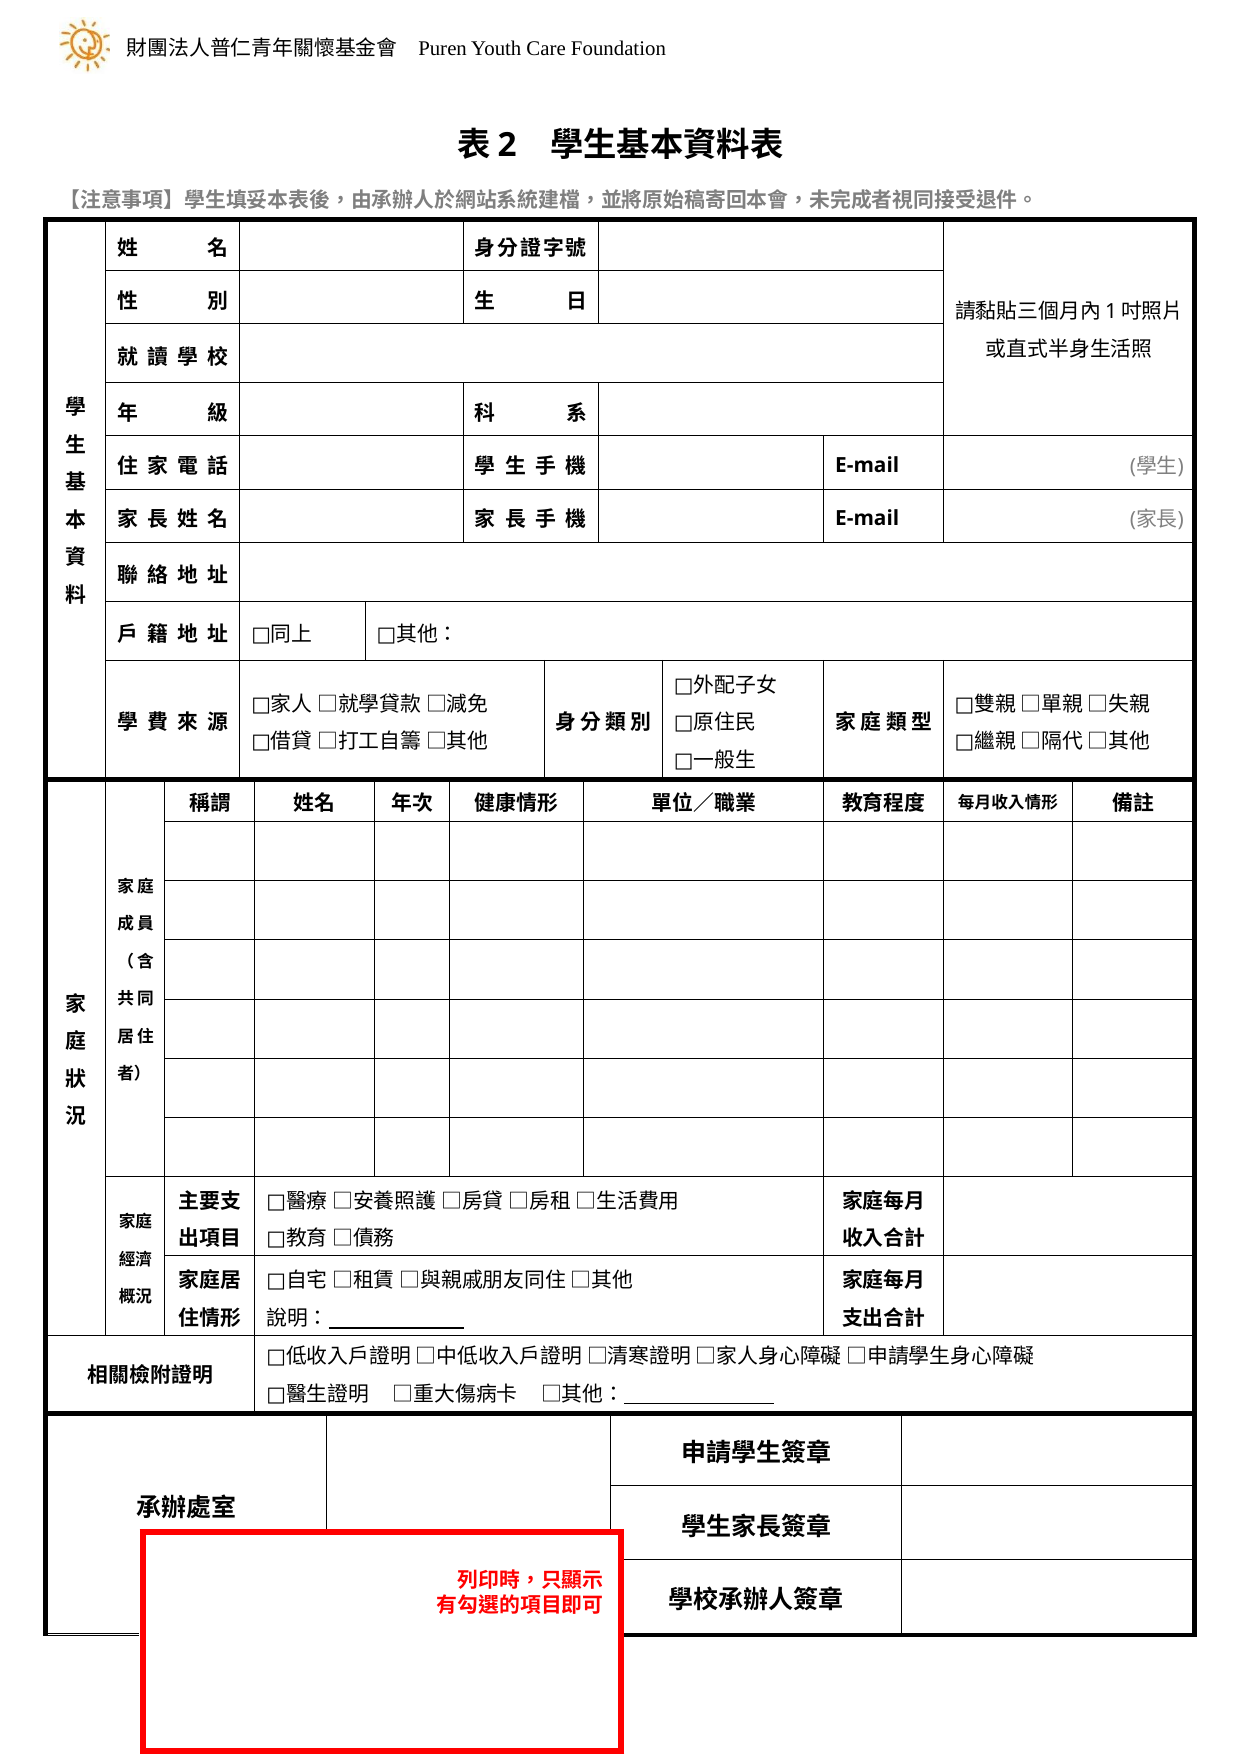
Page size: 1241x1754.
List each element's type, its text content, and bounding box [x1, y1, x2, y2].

table_cell 備註 [1073, 782, 1192, 821]
table_cell 每月收入情形 [944, 782, 1072, 821]
table_header [240, 222, 463, 270]
table_cell 家長姓名 [106, 490, 239, 542]
table_cell 性別 [106, 271, 239, 323]
table_cell 申請學生簽章 [611, 1416, 901, 1485]
table_cell 家庭狀況 [48, 782, 105, 1335]
table_cell □其他： [366, 602, 1192, 660]
table_cell 年級 [106, 383, 239, 435]
table_cell [165, 881, 254, 939]
table_cell □自宅 □租賃 □與親戚朋友同住 □其他 說明： [255, 1256, 823, 1335]
table_cell 教育程度 [824, 782, 943, 821]
table_cell [255, 1059, 374, 1117]
table_cell [584, 1059, 823, 1117]
table_cell [255, 822, 374, 880]
table_cell [824, 1000, 943, 1057]
table_cell [584, 1118, 823, 1176]
table_cell [450, 1118, 583, 1176]
text 【注意事項】學生填妥本表後，由承辦人於網站系統建檔，並將原始稿寄回本會，未完成者視同接受退件。 [59, 179, 1181, 217]
table_cell 稱謂 [165, 782, 254, 821]
table_cell [599, 490, 823, 542]
table_cell [1073, 1059, 1192, 1117]
table_header 身分證字號 [464, 222, 598, 270]
table_header 學生基本資料 [48, 222, 105, 777]
table_cell [375, 1118, 449, 1176]
table_cell 家庭每月支出合計 [824, 1256, 943, 1335]
table_cell 家庭成員（含共同居住者） [106, 782, 164, 1176]
table_cell [944, 1177, 1192, 1255]
table_cell [255, 940, 374, 998]
table_cell 年次 [375, 782, 449, 821]
table_cell 相關檢附證明 [48, 1336, 254, 1411]
table_cell [944, 940, 1072, 998]
table_cell □同上 [240, 602, 365, 660]
table_cell [165, 1000, 254, 1057]
table_cell [902, 1560, 1192, 1633]
table_cell [255, 1118, 374, 1176]
table_cell (家長) [944, 490, 1192, 542]
picture [59, 17, 110, 74]
table_cell (學生) [944, 436, 1192, 488]
table_cell 身分類別 [545, 661, 662, 777]
table_cell [944, 1000, 1072, 1057]
table_cell [450, 940, 583, 998]
table_cell [944, 1059, 1072, 1117]
table_cell E-mail [824, 436, 943, 488]
table_cell [824, 940, 943, 998]
table_cell [824, 1059, 943, 1117]
table_cell [327, 1416, 610, 1529]
table_cell [375, 822, 449, 880]
table_cell 聯絡地址 [106, 543, 239, 601]
table_cell 學校承辦人簽章 [624, 1560, 901, 1633]
table_cell [450, 1000, 583, 1057]
table_cell □外配子女 □原住民 □一般生 [663, 661, 823, 777]
table_cell [240, 436, 463, 488]
table_cell [1073, 1118, 1192, 1176]
table_cell [255, 881, 374, 939]
table_cell [375, 881, 449, 939]
table_cell 家長手機 [464, 490, 598, 542]
table_cell 家庭居住情形 [165, 1256, 254, 1335]
table_cell [375, 1059, 449, 1117]
table_cell [240, 324, 943, 382]
table_cell [1073, 940, 1192, 998]
table_cell □醫療 □安養照護 □房貸 □房租 □生活費用 □教育 □債務 [255, 1177, 823, 1255]
table_header 請黏貼三個月內1吋照片或直式半身生活照 [944, 222, 1192, 435]
table_cell [584, 881, 823, 939]
table_cell 戶籍地址 [106, 602, 239, 660]
table_cell [375, 1000, 449, 1057]
table_cell 科系 [464, 383, 598, 435]
table_cell 生日 [464, 271, 598, 323]
table_cell [599, 383, 943, 435]
table_cell [1073, 881, 1192, 939]
table_cell [240, 490, 463, 542]
table_cell 姓名 [255, 782, 374, 821]
table_cell [165, 1059, 254, 1117]
table_cell [944, 822, 1072, 880]
table_cell [1073, 1000, 1192, 1057]
table_header [599, 222, 943, 270]
table_cell [165, 822, 254, 880]
table_cell [944, 1256, 1192, 1335]
table_cell [450, 881, 583, 939]
table_header 姓名 [106, 222, 239, 270]
table_cell [599, 436, 823, 488]
table_cell [584, 822, 823, 880]
table_cell 學生手機 [464, 436, 598, 488]
table_cell [944, 881, 1072, 939]
table_cell [944, 1118, 1072, 1176]
table_cell [240, 271, 463, 323]
table_cell 承辦處室 核章 [48, 1416, 326, 1633]
table_cell [902, 1416, 1192, 1485]
table_cell [165, 940, 254, 998]
table_cell □雙親 □單親 □失親 □繼親 □隔代 □其他 [944, 661, 1192, 777]
table_cell [375, 940, 449, 998]
table_cell 住家電話 [106, 436, 239, 488]
subtitle 表2 學生基本資料表 [59, 104, 1181, 179]
table_cell 家庭類型 [824, 661, 943, 777]
table_cell □低收入戶證明 □中低收入戶證明 □清寒證明 □家人身心障礙 □申請學生身心障礙 □醫生證明 □重大傷病卡 □其他： [146, 1535, 618, 1748]
table_cell [824, 822, 943, 880]
table_cell [824, 1118, 943, 1176]
table_cell 學生家長簽章 [611, 1486, 901, 1559]
table_cell [255, 1000, 374, 1057]
table_cell [450, 822, 583, 880]
table_cell [902, 1486, 1192, 1559]
table_cell 主要支出項目 [165, 1177, 254, 1255]
table_cell [240, 383, 463, 435]
table_cell □家人 □就學貸款 □減免 □借貸 □打工自籌 □其他 [240, 661, 544, 777]
table_cell [599, 271, 943, 323]
table_cell [165, 1118, 254, 1176]
table_cell E-mail [824, 490, 943, 542]
table_cell [450, 1059, 583, 1117]
table_cell [1073, 822, 1192, 880]
table_cell [240, 543, 1192, 601]
table_cell 家庭每月收入合計 [824, 1177, 943, 1255]
table_cell 家庭經濟概況 [106, 1177, 164, 1335]
table_cell [824, 881, 943, 939]
table_cell [584, 940, 823, 998]
table_cell [584, 1000, 823, 1057]
table_cell 學費來源 [106, 661, 239, 777]
table_cell 就讀學校 [106, 324, 239, 382]
table_cell 健康情形 [450, 782, 583, 821]
table_cell 單位／職業 [584, 782, 823, 821]
table_cell □低收入戶證明 □中低收入戶證明 □清寒證明 □家人身心障礙 □申請學生身心障礙 □醫生證明 □重大傷病卡 □其他： [255, 1336, 1192, 1411]
